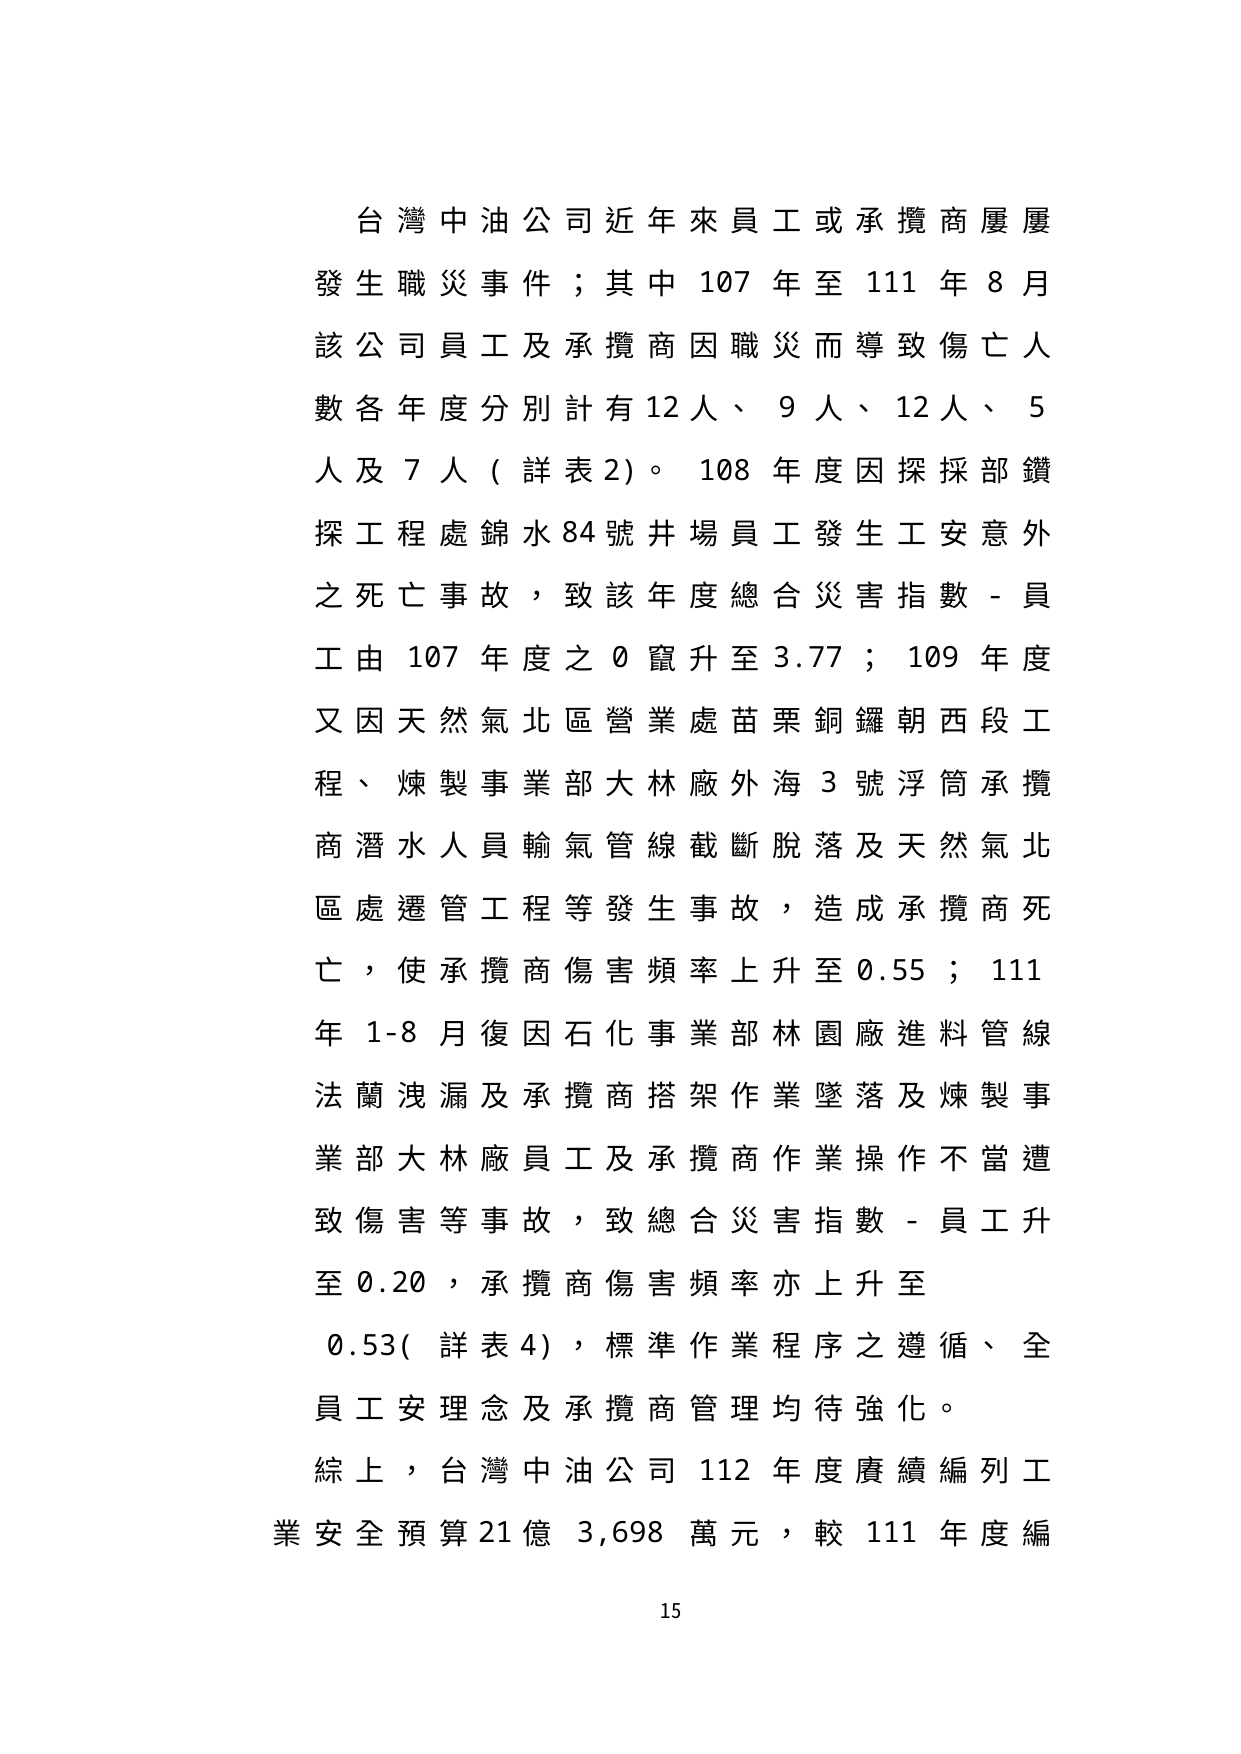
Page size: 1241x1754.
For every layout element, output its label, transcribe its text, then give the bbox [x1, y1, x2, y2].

text 綜上，台灣中油公司112年度賡續編列工業安全預算21億3,698萬元，較111年度編 [242, 1427, 1058, 1552]
text 台灣中油公司近年來員工或承攬商屢屢發生職災事件；其中107年至111年8月該公司員工及承攬商因職災而導致傷亡人數各年度分別計有12人、9人、12人、5人及7人(詳表2)。108年度因探採部鑽探工程處錦水84號井場員工發生工安意外之死亡事故，致該年度總合災害指數-員工由107年度之0竄升至3.77；109年度又因天然氣北區營業處苗栗銅鑼朝西段工程、煉製事業部大林廠外海3號浮筒承攬商潛水人員輸氣管線截斷脫落及天然氣北區處遷管工程等發生事故，造成承攬商死亡，使承攬商傷害頻率上升至0.55；111年1-8月復因石化事業部林園廠進料管線法蘭洩漏及承攬商搭架作業墜落及煉製事業部大林廠員工及承攬商作業操作不當遭致傷害等事故，致總合災害指數-員工升至0.20，承攬商傷害頻率亦上升至0.53(詳表4)，標準作業程序之遵循、全員工安理念及承攬商管理均待強化。 [271, 177, 1058, 1427]
